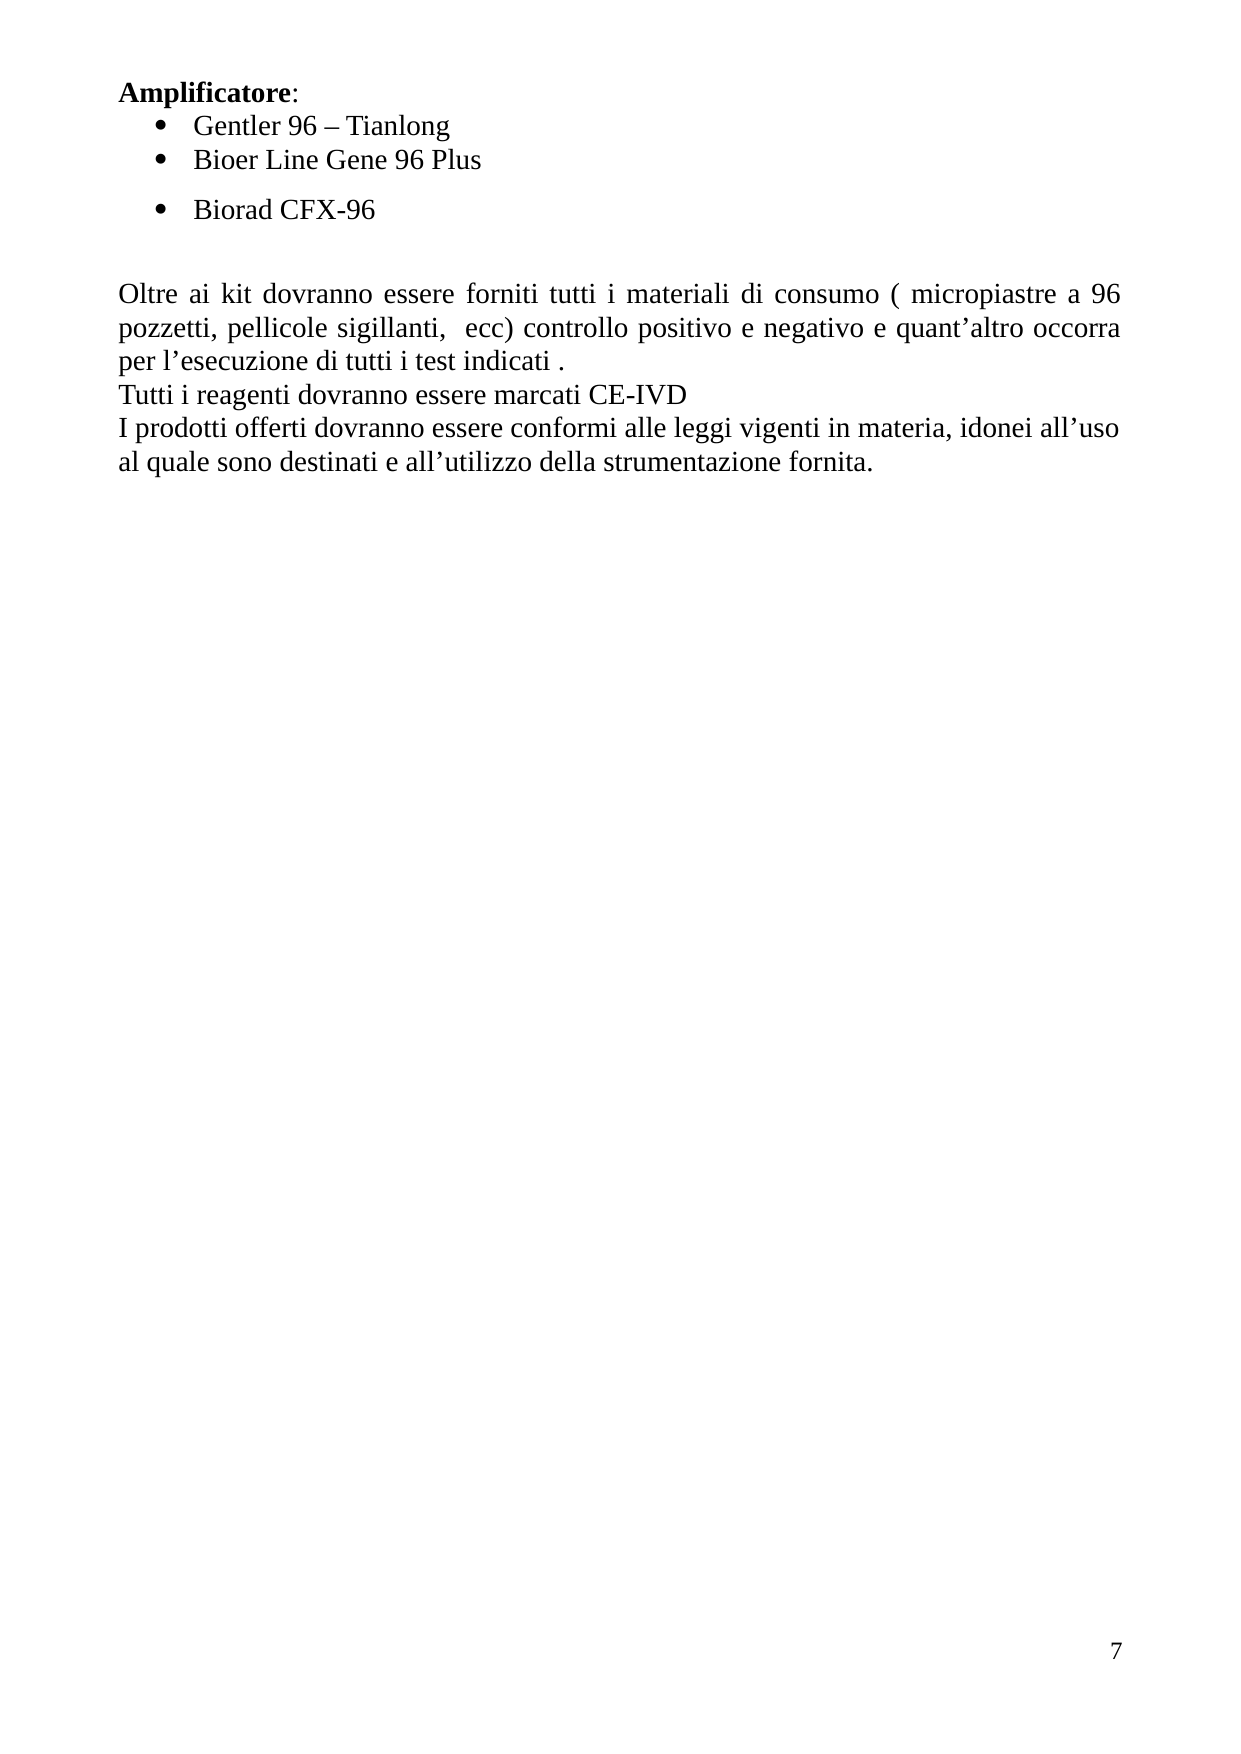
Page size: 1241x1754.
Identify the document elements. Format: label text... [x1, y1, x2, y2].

list Biorad CFX-96 [156, 192, 1122, 226]
text Amplificatore: [118, 75, 1122, 108]
text I prodotti offerti dovranno essere conformi alle leggi vigenti in materia, idonei all’uso al quale sono destinati e all’utilizzo della strumentazione fornita. [118, 411, 1122, 478]
list Gentler 96 – Tianlong [156, 108, 1122, 142]
text Oltre ai kit dovranno essere forniti tutti i materiali di consumo ( micropiastre a 96 pozzetti, pellicole sigillanti, ecc) controllo positivo e negativo e quant’altro occorra per l’esecuzione di tutti i test indicati . [118, 276, 1122, 377]
text Tutti i reagenti dovranno essere marcati CE-IVD [118, 377, 1122, 411]
list Bioer Line Gene 96 Plus [156, 142, 1122, 176]
